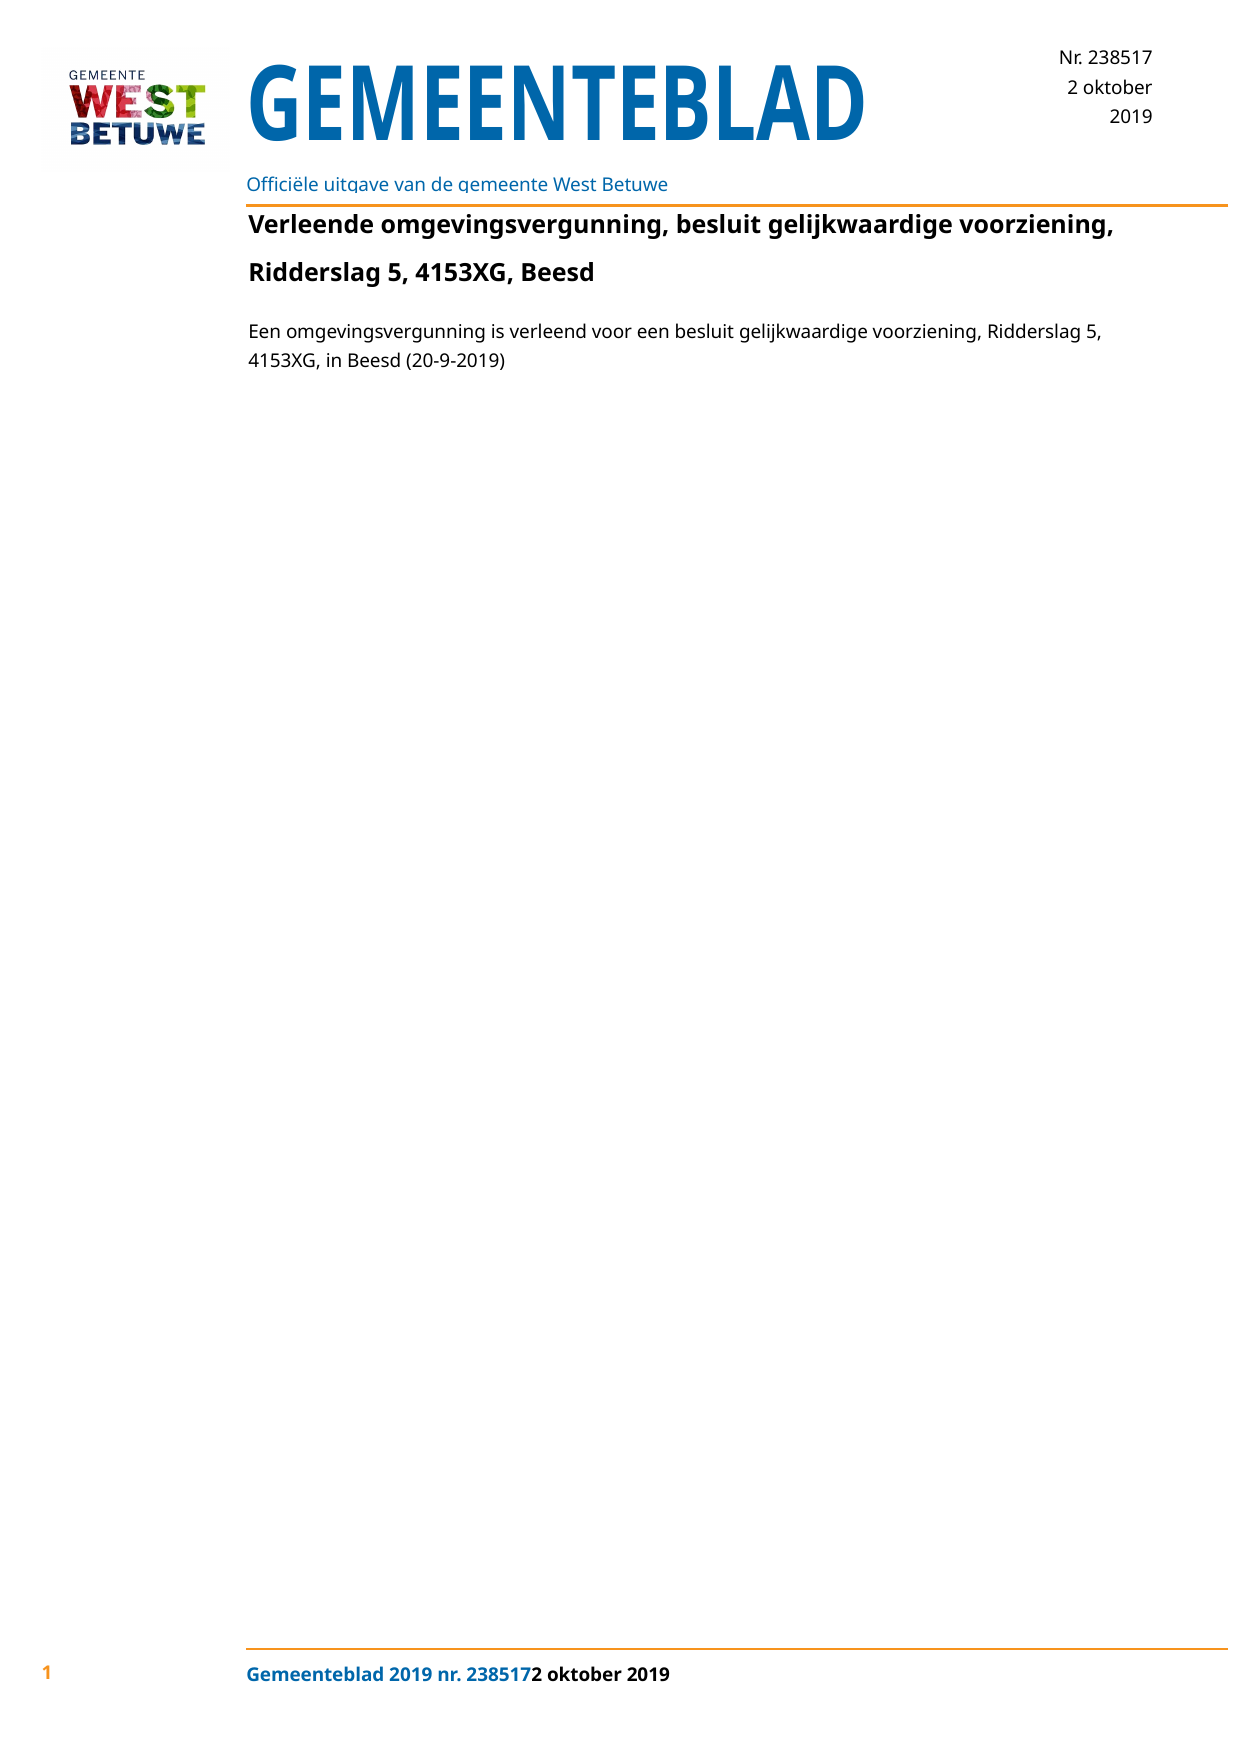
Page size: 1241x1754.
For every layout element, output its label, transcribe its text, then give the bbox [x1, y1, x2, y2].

text Verleende omgevingsvergunning, besluit gelijkwaardige voorziening, Ridderslag 5, 4153XG, Beesd [248, 207, 1152, 288]
picture [41, 47, 231, 172]
text Een omgevingsvergunning is verleend voor een besluit gelijkwaardige voorziening, Ridderslag 5, 4153XG, in Beesd (20-9-2019) [248, 318, 1152, 373]
